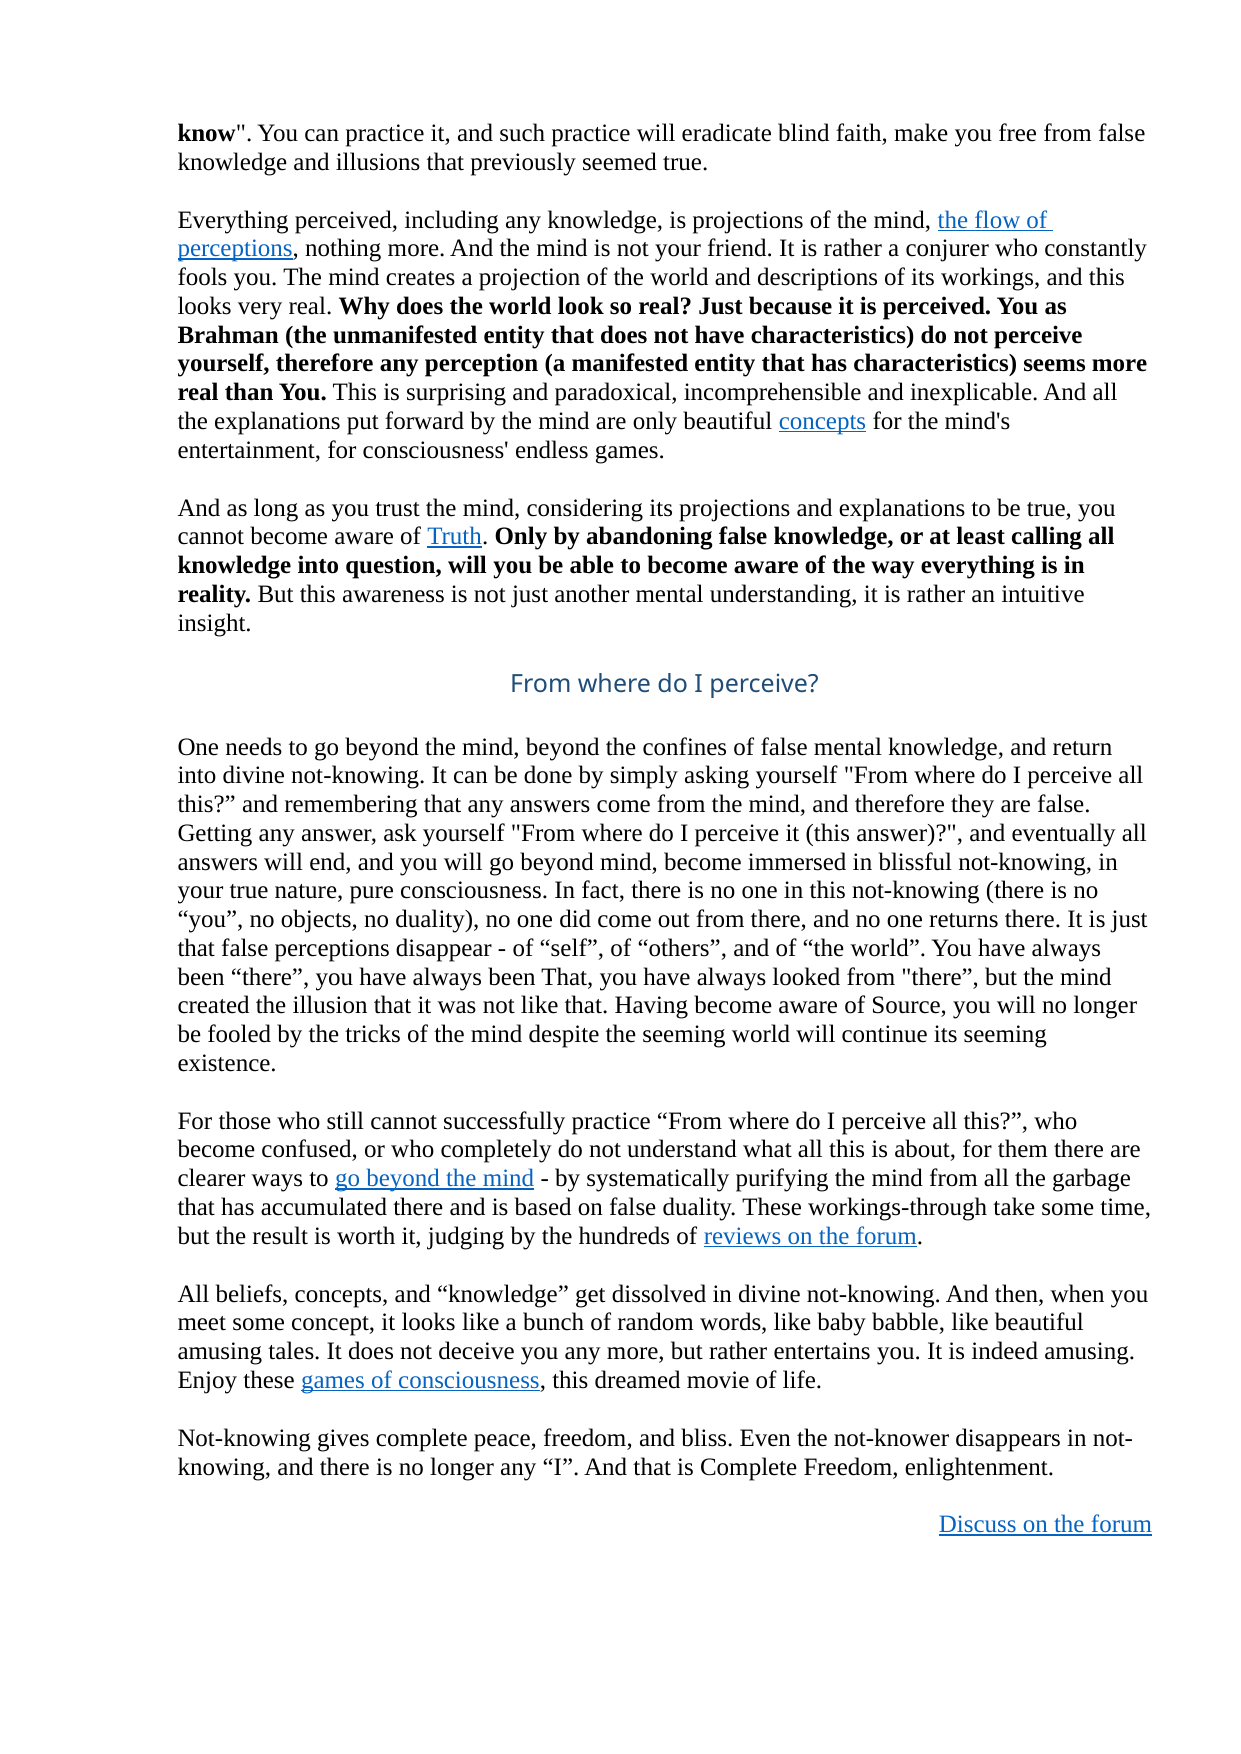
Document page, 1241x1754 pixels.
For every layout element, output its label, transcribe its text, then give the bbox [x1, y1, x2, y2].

text For those who still cannot successfully practice “From where do I perceive all this?”, who become confused, or who completely do not understand what all this is about, for them there are clearer ways to go beyond the mind - by systematically purifying the mind from all the garbage that has accumulated there and is based on false duality. These workings-through take some time, but the result is worth it, judging by the hundreds of reviews on the forum. [177, 1106, 1152, 1249]
text Not-knowing gives complete peace, freedom, and bliss. Even the not-knower disappears in not-knowing, and there is no longer any “I”. And that is Complete Freedom, enlightenment. [177, 1423, 1152, 1480]
text And as long as you trust the mind, considering its projections and explanations to be true, you cannot become aware of Truth. Only by abandoning false knowledge, or at least calling all knowledge into question, will you be able to become aware of the way everything is in reality. But this awareness is not just another mental understanding, it is rather an intuitive insight. [177, 493, 1152, 636]
subtitle From where do I perceive? [177, 666, 1152, 700]
text One needs to go beyond the mind, beyond the confines of false mental knowledge, and return into divine not-knowing. It can be done by simply asking yourself "From where do I perceive all this?” and remembering that any answers come from the mind, and therefore they are false. Getting any answer, ask yourself "From where do I perceive it (this answer)?", and eventually all answers will end, and you will go beyond mind, become immersed in blissful not-knowing, in your true nature, pure consciousness. In fact, there is no one in this not-knowing (there is no “you”, no objects, no duality), no one did come out from there, and no one returns there. It is just that false perceptions disappear - of “self”, of “others”, and of “the world”. You have always been “there”, you have always been That, you have always looked from "there”, but the mind created the illusion that it was not like that. Having become aware of Source, you will no longer be fooled by the tricks of the mind despite the seeming world will continue its seeming existence. [177, 732, 1152, 1077]
text All beliefs, concepts, and “knowledge” get dissolved in divine not-knowing. And then, when you meet some concept, it looks like a bunch of random words, like baby babble, like beautiful amusing tales. It does not deceive you any more, but rather entertains you. It is indeed amusing. Enjoy these games of consciousness, this dreamed movie of life. [177, 1279, 1152, 1394]
text Discuss on the forum [177, 1509, 1152, 1538]
text Everything perceived, including any knowledge, is projections of the mind, the flow of perceptions, nothing more. And the mind is not your friend. It is rather a conjurer who constantly fools you. The mind creates a projection of the world and descriptions of its workings, and this looks very real. Why does the world look so real? Just because it is perceived. You as Brahman (the unmanifested entity that does not have characteristics) do not perceive yourself, therefore any perception (a manifested entity that has characteristics) seems more real than You. This is surprising and paradoxical, incomprehensible and inexplicable. And all the explanations put forward by the mind are only beautiful concepts for the mind's entertainment, for consciousness' endless games. [177, 205, 1152, 463]
text know". You can practice it, and such practice will eradicate blind faith, make you free from false knowledge and illusions that previously seemed true. [177, 118, 1152, 176]
